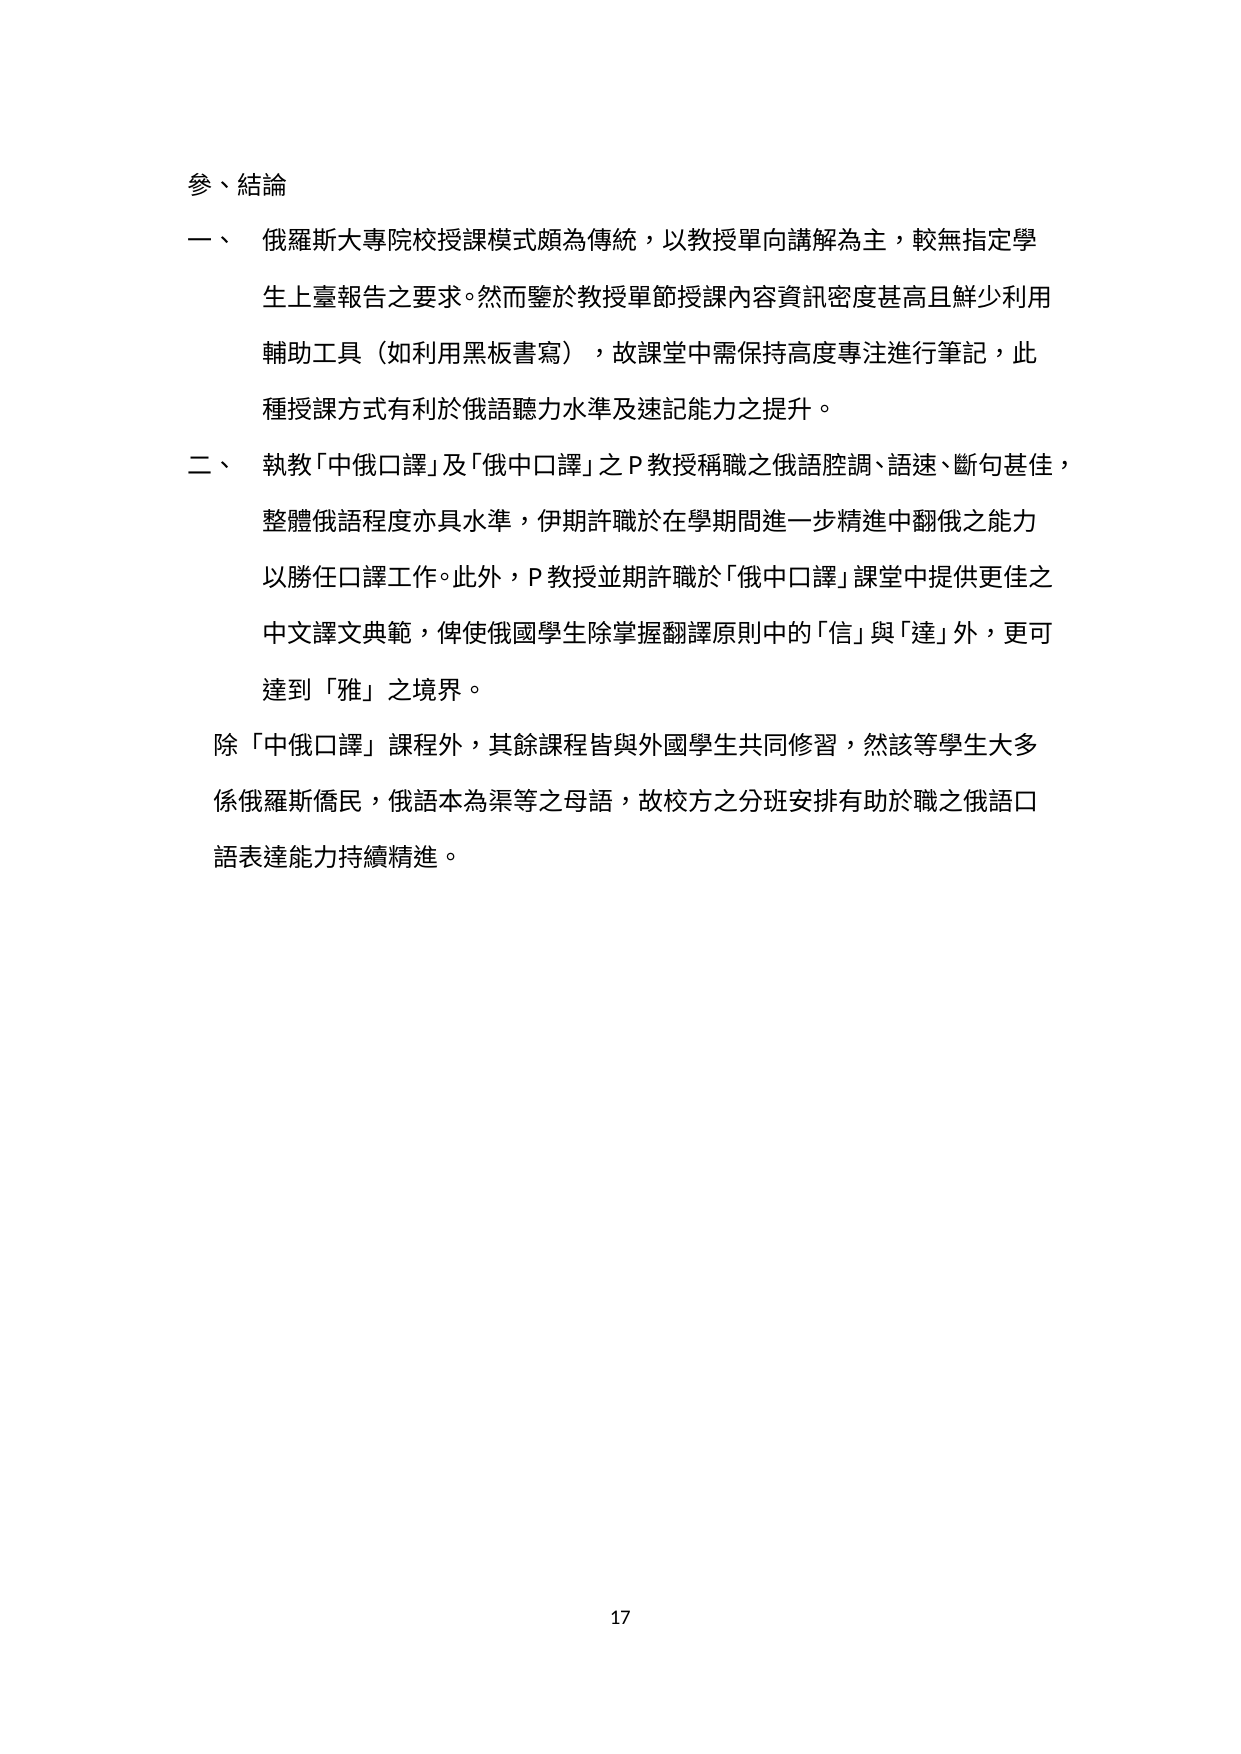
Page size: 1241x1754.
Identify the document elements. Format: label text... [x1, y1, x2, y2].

list 俄羅斯大專院校授課模式頗為傳統，以教授單向講解為主，較無指定學生上臺報告之要求。然而鑒於教授單節授課內容資訊密度甚高且鮮少利用輔助工具（如利用黑板書寫），故課堂中需保持高度專注進行筆記，此種授課方式有利於俄語聽力水準及速記能力之提升。 [187, 220, 1053, 426]
text 除「中俄口譯」課程外，其餘課程皆與外國學生共同修習，然該等學生大多 [187, 725, 1053, 763]
text 語表達能力持續精進。 [187, 836, 1053, 874]
list 執教「中俄口譯」及「俄中口譯」之Р教授稱職之俄語腔調、語速、斷句甚佳，整體俄語程度亦具水準，伊期許職於在學期間進一步精進中翻俄之能力以勝任口譯工作。此外，Р教授並期許職於「俄中口譯」課堂中提供更佳之中文譯文典範，俾使俄國學生除掌握翻譯原則中的「信」與「達」外，更可達到「雅」之境界。 [187, 444, 1053, 707]
text 係俄羅斯僑民，俄語本為渠等之母語，故校方之分班安排有助於職之俄語口 [187, 781, 1053, 818]
text 參、結論 [187, 164, 1053, 202]
